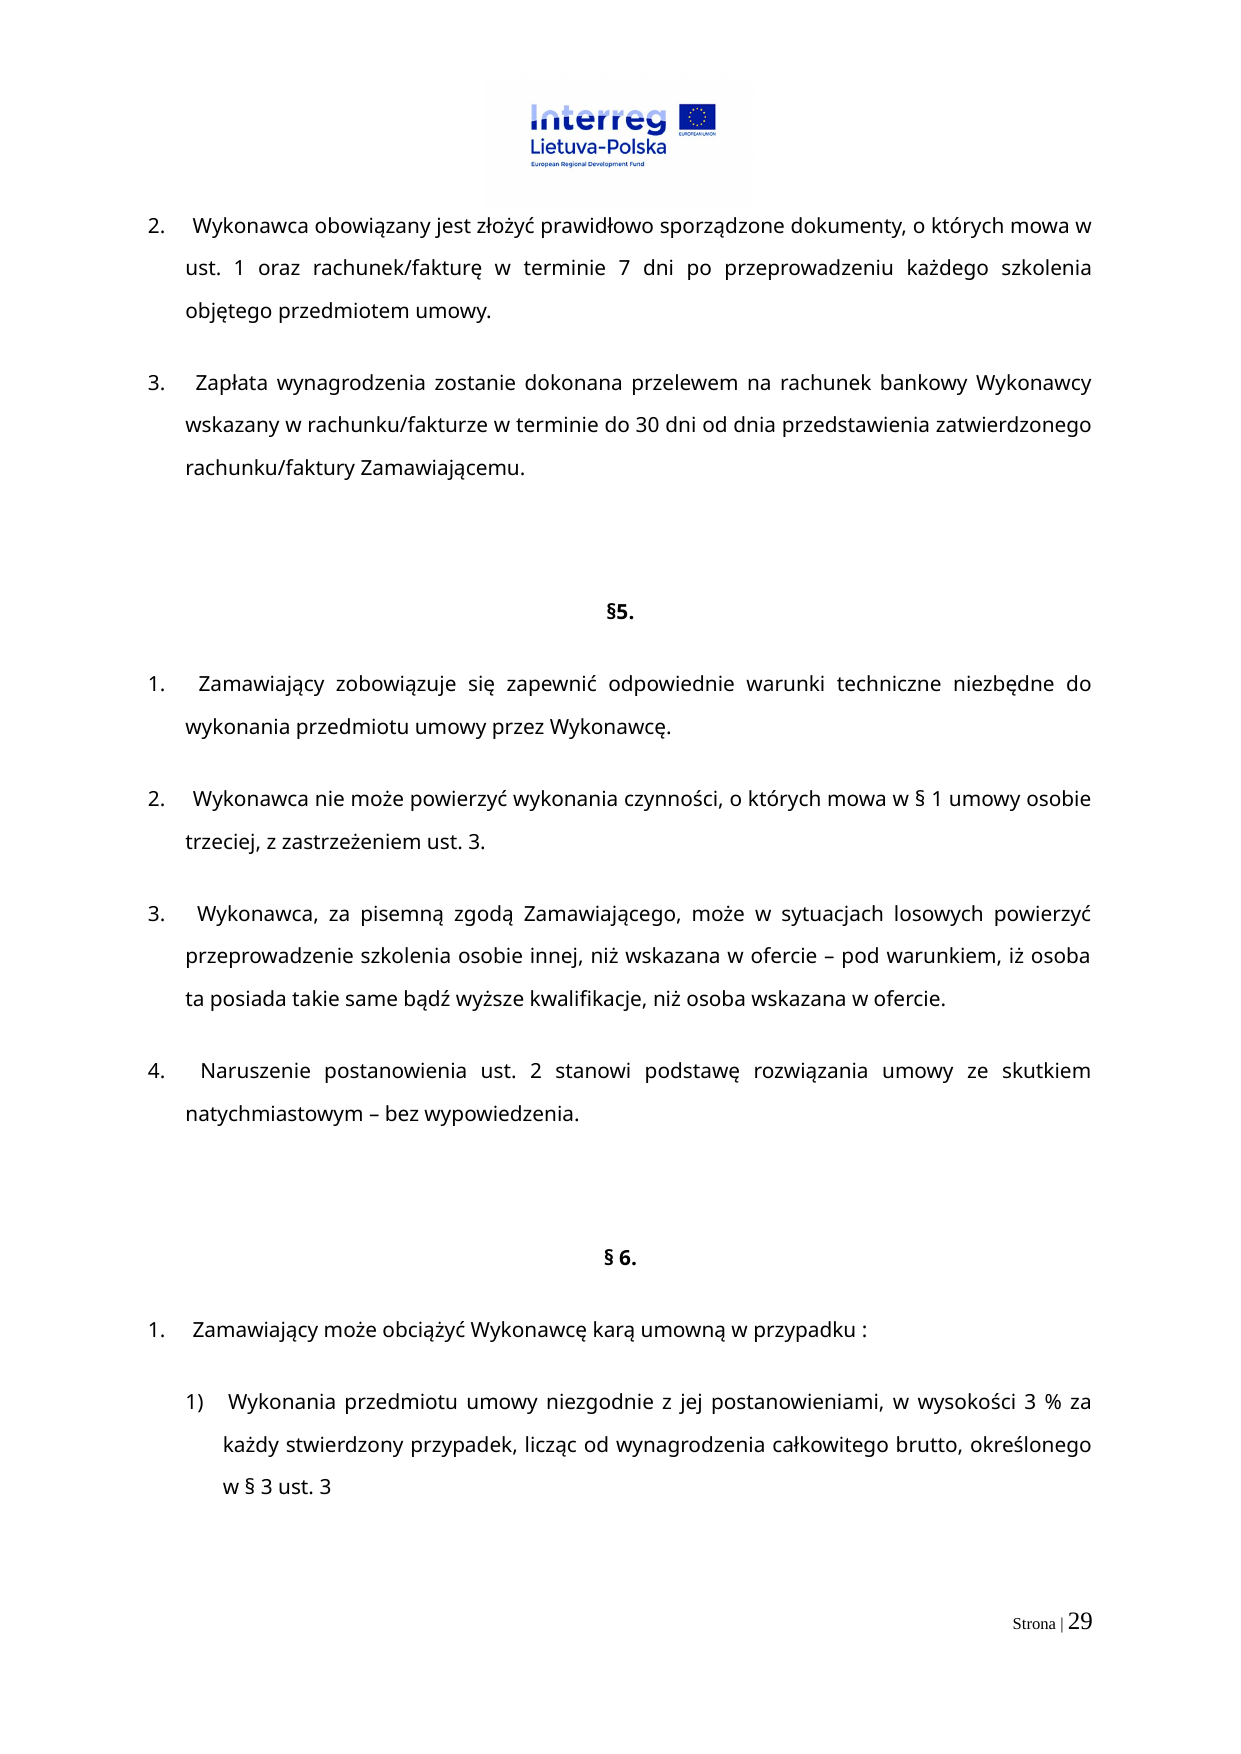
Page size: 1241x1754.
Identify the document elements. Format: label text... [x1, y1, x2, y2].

text 1) Wykonania przedmiotu umowy niezgodnie z jej postanowieniami, w wysokości 3 % za każdy stwierdzony przypadek, licząc od wynagrodzenia całkowitego brutto, określonego w § 3 ust. 3 [185, 1387, 1093, 1501]
text 1. Zamawiający może obciążyć Wykonawcę karą umowną w przypadku : [148, 1315, 1093, 1343]
text 3. Wykonawca, za pisemną zgodą Zamawiającego, może w sytuacjach losowych powierzyć przeprowadzenie szkolenia osobie innej, niż wskazana w ofercie – pod warunkiem, iż osoba ta posiada takie same bądź wyższe kwalifikacje, niż osoba wskazana w ofercie. [148, 899, 1093, 1012]
text 1. Zamawiający zobowiązuje się zapewnić odpowiednie warunki techniczne niezbędne do wykonania przedmiotu umowy przez Wykonawcę. [148, 669, 1093, 741]
text 2. Wykonawca obowiązany jest złożyć prawidłowo sporządzone dokumenty, o których mowa w ust. 1 oraz rachunek/fakturę w terminie 7 dni po przeprowadzeniu każdego szkolenia objętego przedmiotem umowy. [148, 211, 1093, 324]
text § 6. [148, 1243, 1093, 1271]
text §5. [148, 597, 1093, 626]
text 3. Zapłata wynagrodzenia zostanie dokonana przelewem na rachunek bankowy Wykonawcy wskazany w rachunku/fakturze w terminie do 30 dni od dnia przedstawienia zatwierdzonego rachunku/faktury Zamawiającemu. [148, 368, 1093, 482]
text 2. Wykonawca nie może powierzyć wykonania czynności, o których mowa w § 1 umowy osobie trzeciej, z zastrzeżeniem ust. 3. [148, 784, 1093, 855]
picture [483, 73, 758, 211]
text 4. Naruszenie postanowienia ust. 2 stanowi podstawę rozwiązania umowy ze skutkiem natychmiastowym – bez wypowiedzenia. [148, 1056, 1093, 1127]
